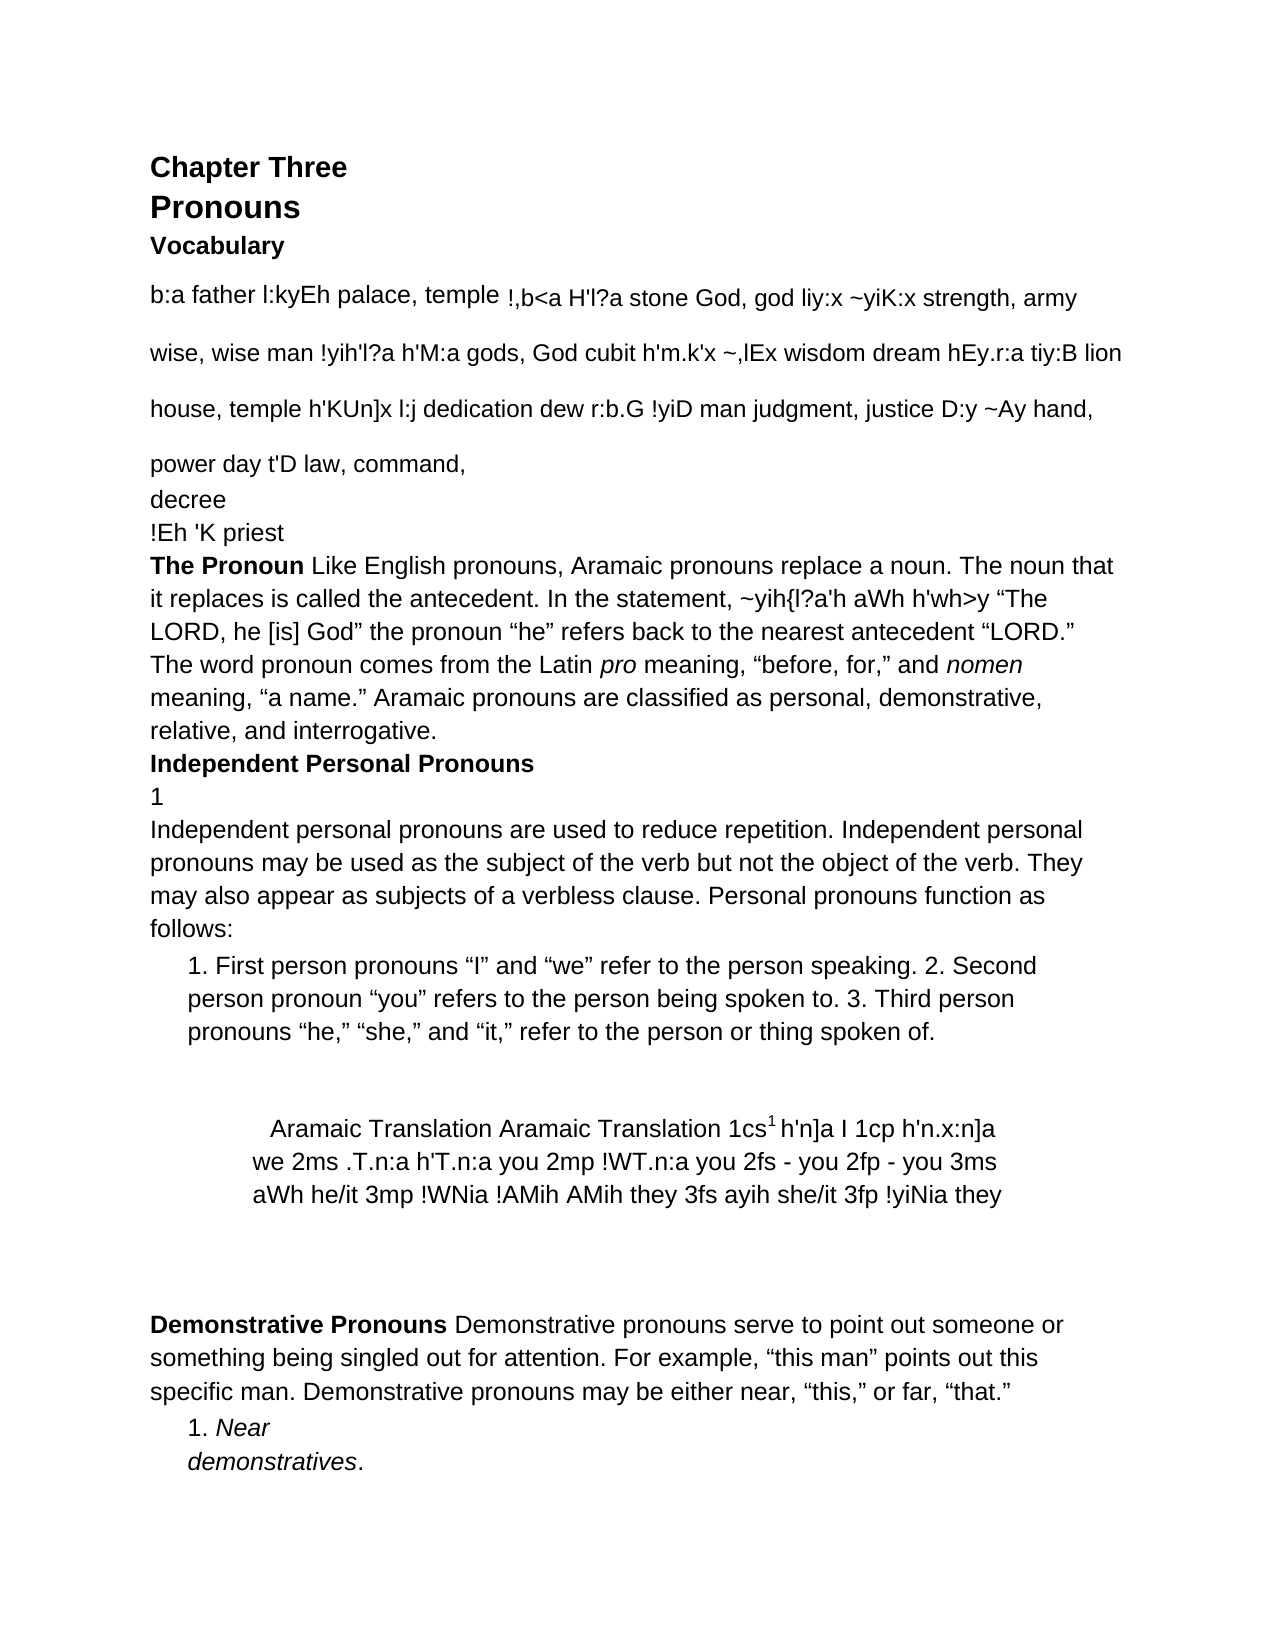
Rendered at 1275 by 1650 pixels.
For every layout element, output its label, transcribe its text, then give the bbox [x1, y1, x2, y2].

text !Eh 'K priest [150, 518, 1125, 546]
text Chapter Three [150, 150, 1125, 183]
text b:a father l:kyEh palace, temple !,b<a H'l?a stone God, god liy:x ~yiK:x strength, army wise, wise man !yih'l?a h'M:a gods, God cubit h'm.k'x ~,lEx wisdom dream hEy.r:a tiy:B lion house, temple h'KUn]x l:j dedication dew r:b.G !yiD man judgment, justice D:y ~Ay hand, power day t'D law, command, [150, 264, 1125, 477]
text Pronouns [150, 188, 1125, 226]
text Independent Personal Pronouns [150, 749, 1125, 777]
text The Pronoun Like English pronouns, Aramaic pronouns replace a noun. The noun that it replaces is called the antecedent. In the statement, ~yih{l?a'h aWh h'wh>y “The LORD, he [is] God” the pronoun “he” refers back to the nearest antecedent “LORD.” The word pronoun comes from the Latin pro meaning, “before, for,” and nomen meaning, “a name.” Aramaic pronouns are classified as personal, demonstrative, relative, and interrogative. [150, 551, 1125, 744]
text Vocabulary [150, 231, 1125, 260]
text 1. First person pronouns “I” and “we” refer to the person speaking. 2. Second person pronoun “you” refers to the person being spoken to. 3. Third person pronouns “he,” “she,” and “it,” refer to the person or thing spoken of. [187, 951, 1053, 1046]
text Demonstrative Pronouns Demonstrative pronouns serve to point out someone or something being singled out for attention. For example, “this man” points out this specific man. Demonstrative pronouns may be either near, “this,” or far, “that.” [150, 1310, 1123, 1405]
text decree [150, 484, 1125, 513]
text Independent personal pronouns are used to reduce repetition. Independent personal pronouns may be used as the subject of the verb but not the object of the verb. They may also appear as subjects of a verbless clause. Personal pronouns function as follows: [150, 815, 1084, 943]
text Aramaic Translation Aramaic Translation 1cs1 h'n]a I 1cp h'n.x:n]a we 2ms .T.n:a h'T.n:a you 2mp !WT.n:a you 2fs - you 2fp - you 3ms aWh he/it 3mp !WNia !AMih AMih they 3fs ayih she/it 3fp !yiNia they [252, 1112, 1023, 1209]
text 1. Near demonstratives. [187, 1413, 439, 1475]
text 1 [150, 782, 1125, 811]
